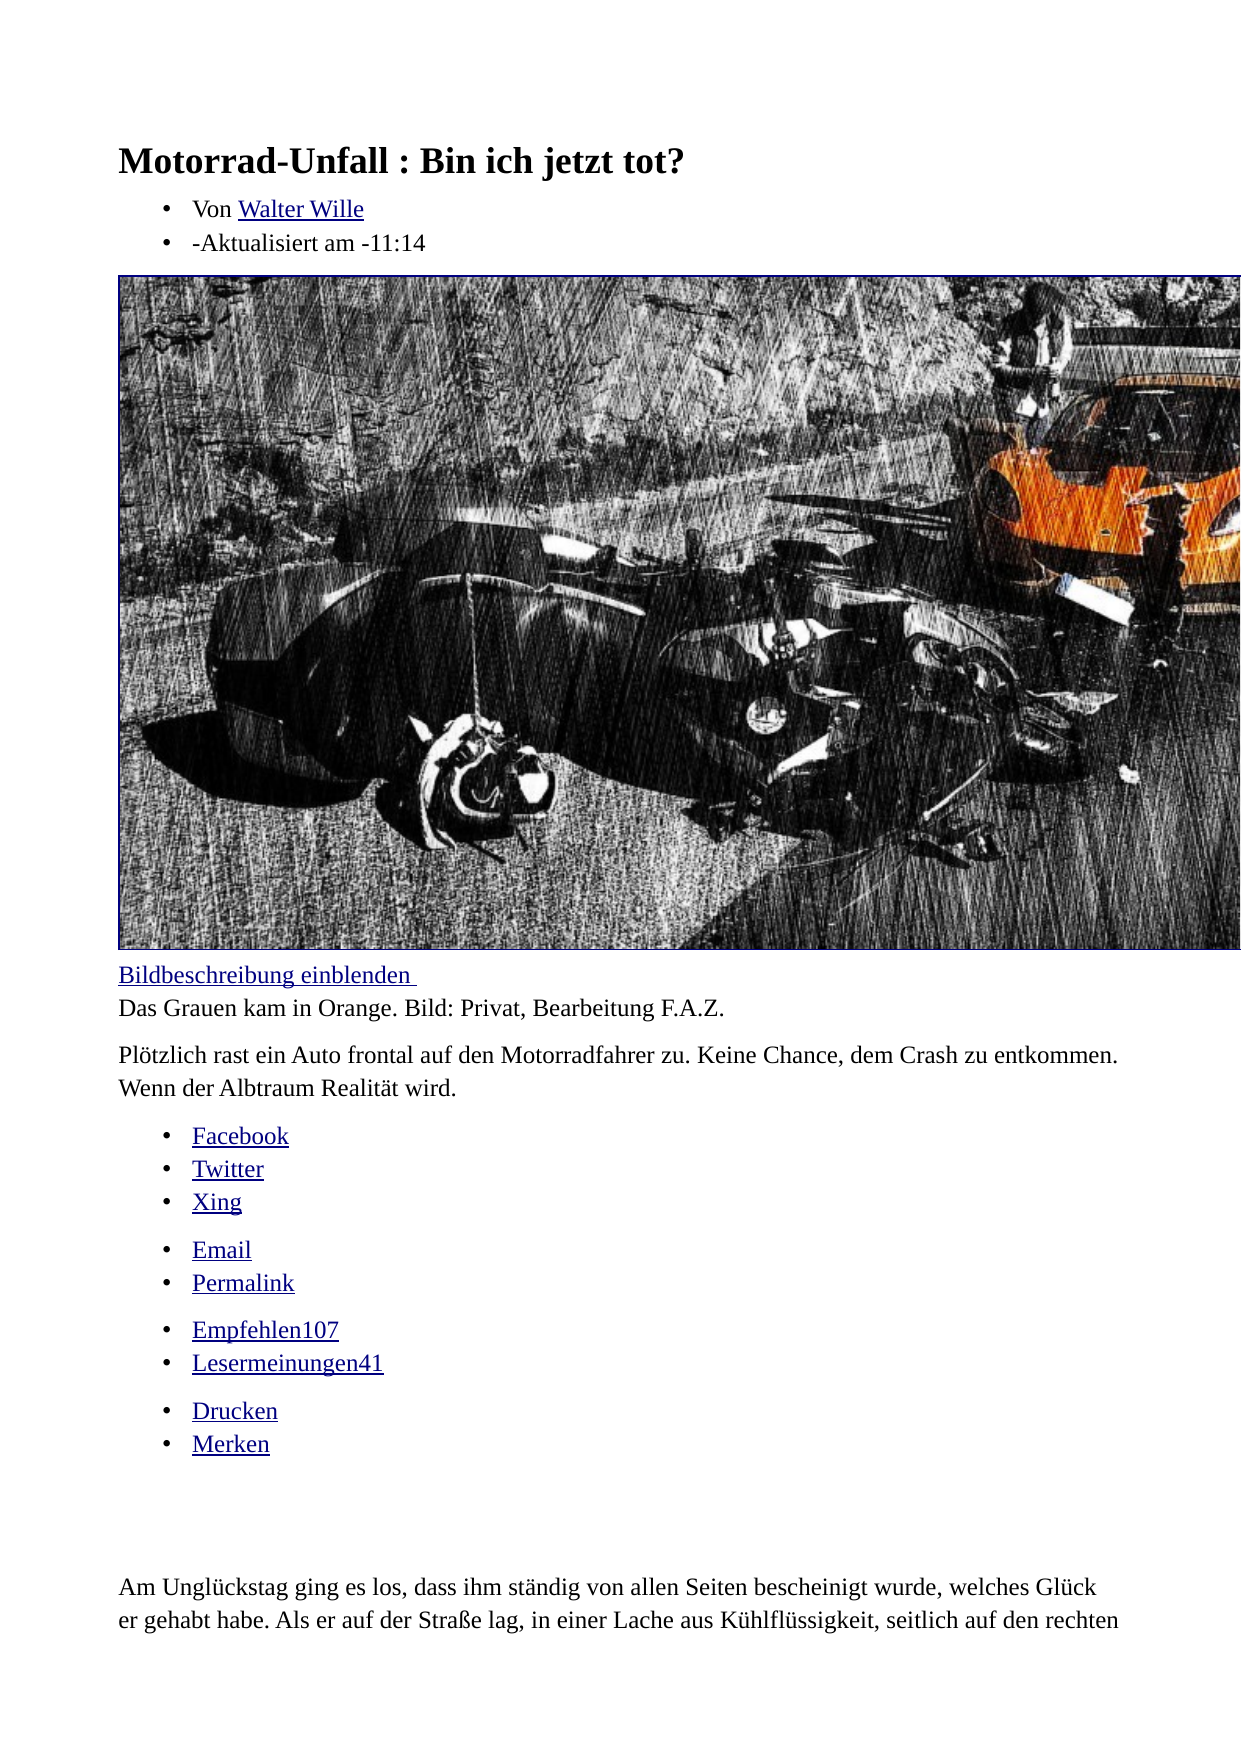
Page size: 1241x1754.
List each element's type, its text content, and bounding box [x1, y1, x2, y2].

list Xing [162, 1187, 1122, 1216]
list Email [162, 1235, 1122, 1263]
list Lesermeinungen41 [162, 1348, 1122, 1377]
text Bildbeschreibung einblenden [118, 950, 1122, 989]
text Plötzlich rast ein Auto frontal auf den Motorradfahrer zu. Keine Chance, dem Crash zu entkommen. Wenn der Albtraum Realität wird. [118, 1041, 1122, 1102]
text Das Grauen kam in Orange. Bild: Privat, Bearbeitung F.A.Z. [118, 993, 1122, 1022]
list Von Walter Wille [162, 194, 1122, 223]
subtitle Motorrad-Unfall : Bin ich jetzt tot? [118, 139, 1122, 182]
list Twitter [162, 1154, 1122, 1183]
list Empfehlen107 [162, 1315, 1122, 1344]
list Drucken [162, 1396, 1122, 1425]
picture [120, 277, 1241, 949]
list Permalink [162, 1268, 1122, 1297]
list -Aktualisiert am -11:14 [162, 228, 1122, 256]
list Facebook [162, 1121, 1122, 1150]
text Am Unglückstag ging es los, dass ihm ständig von allen Seiten bescheinigt wurde, welches Glück er gehabt habe. Als er auf der Straße lag, in einer Lache aus Kühlflüssigkeit, seitlich auf den rechten [118, 1572, 1122, 1634]
list Merken [162, 1429, 1122, 1458]
